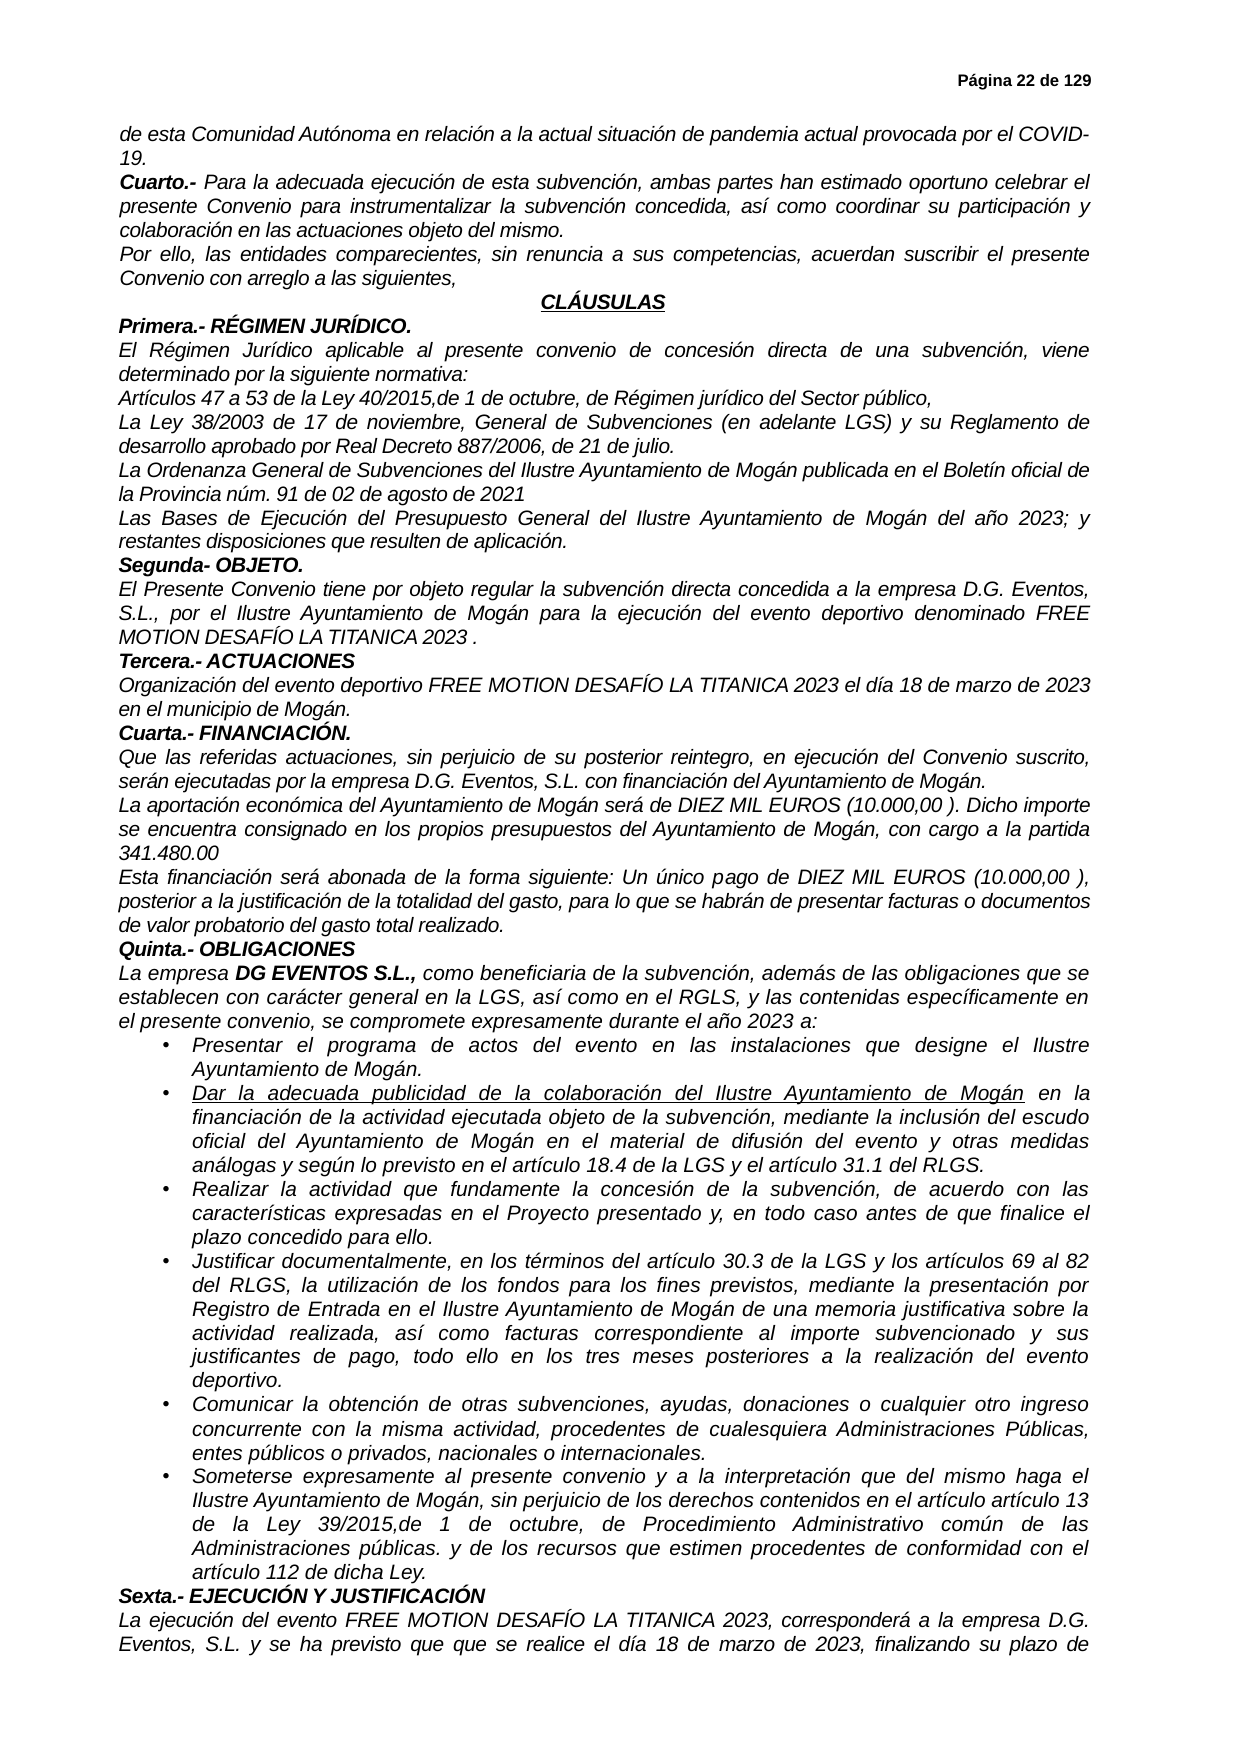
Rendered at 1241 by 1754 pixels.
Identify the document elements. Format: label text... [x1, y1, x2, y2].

text Que las referidas actuaciones, sin perjuicio de su posterior reintegro, en ejecución del Convenio suscrito, serán ejecutadas por la empresa D.G. Eventos, S.L. con financiación del Ayuntamiento de Mogán. [118, 745, 1092, 793]
text Organización del evento deportivo FREE MOTION DESAFÍO LA TITANICA 2023 el día 18 de marzo de 2023 en el municipio de Mogán. [118, 673, 1092, 721]
text de esta Comunidad Autónoma en relación a la actual situación de pandemia actual provocada por el COVID-19. [119, 122, 1092, 170]
text El Presente Convenio tiene por objeto regular la subvención directa concedida a la empresa D.G. Eventos, S.L., por el Ilustre Ayuntamiento de Mogán para la ejecución del evento deportivo denominado FREE MOTION DESAFÍO LA TITANICA 2023 . [118, 577, 1092, 649]
text Quinta.- OBLIGACIONES [118, 937, 1092, 961]
text La Ordenanza General de Subvenciones del Ilustre Ayuntamiento de Mogán publicada en el Boletín oficial de la Provincia núm. 91 de 02 de agosto de 2021 [118, 457, 1092, 505]
list Justificar documentalmente, en los términos del artículo 30.3 de la LGS y los artículos 69 al 82 del RLGS, la utilización de los fondos para los fines previstos, mediante la presentación por Registro de Entrada en el Ilustre Ayuntamiento de Mogán de una memoria justificativa sobre la actividad realizada, así como facturas correspondiente al importe subvencionado y sus justificantes de pago, todo ello en los tres meses posteriores a la realización del evento deportivo. [162, 1248, 1092, 1392]
text Por ello, las entidades comparecientes, sin renuncia a sus competencias, acuerdan suscribir el presente Convenio con arreglo a las siguientes, [119, 242, 1092, 290]
text La Ley 38/2003 de 17 de noviembre, General de Subvenciones (en adelante LGS) y su Reglamento de desarrollo aprobado por Real Decreto 887/2006, de 21 de julio. [118, 409, 1092, 457]
text Tercera.- ACTUACIONES [118, 649, 1092, 673]
text La ejecución del evento FREE MOTION DESAFÍO LA TITANICA 2023, corresponderá a la empresa D.G. Eventos, S.L. y se ha previsto que que se realice el día 18 de marzo de 2023, finalizando su plazo de [118, 1608, 1092, 1656]
list Presentar el programa de actos del evento en las instalaciones que designe el Ilustre Ayuntamiento de Mogán. [162, 1032, 1092, 1081]
text La empresa DG EVENTOS S.L., como beneficiaria de la subvención, además de las obligaciones que se establecen con carácter general en la LGS, así como en el RGLS, y las contenidas específicamente en el presente convenio, se compromete expresamente durante el año 2023 a: [118, 961, 1092, 1032]
text CLÁUSULAS [119, 290, 1092, 314]
text Sexta.- EJECUCIÓN Y JUSTIFICACIÓN [118, 1584, 1092, 1608]
text Esta financiación será abonada de la forma siguiente: Un único pago de DIEZ MIL EUROS (10.000,00 ), posterior a la justificación de la totalidad del gasto, para lo que se habrán de presentar facturas o documentos de valor probatorio del gasto total realizado. [118, 865, 1092, 937]
text Cuarta.- FINANCIACIÓN. [118, 721, 1092, 745]
list Realizar la actividad que fundamente la concesión de la subvención, de acuerdo con las características expresadas en el Proyecto presentado y, en todo caso antes de que finalice el plazo concedido para ello. [162, 1176, 1092, 1248]
text La aportación económica del Ayuntamiento de Mogán será de DIEZ MIL EUROS (10.000,00 ). Dicho importe se encuentra consignado en los propios presupuestos del Ayuntamiento de Mogán, con cargo a la partida 341.480.00 [118, 793, 1092, 865]
text El Régimen Jurídico aplicable al presente convenio de concesión directa de una subvención, viene determinado por la siguiente normativa: [118, 338, 1092, 386]
text Las Bases de Ejecución del Presupuesto General del Ilustre Ayuntamiento de Mogán del año 2023; y restantes disposiciones que resulten de aplicación. [118, 505, 1092, 553]
list Dar la adecuada publicidad de la colaboración del Ilustre Ayuntamiento de Mogán en la financiación de la actividad ejecutada objeto de la subvención, mediante la inclusión del escudo oficial del Ayuntamiento de Mogán en el material de difusión del evento y otras medidas análogas y según lo previsto en el artículo 18.4 de la LGS y el artículo 31.1 del RLGS. [162, 1081, 1092, 1176]
text Segunda- OBJETO. [118, 553, 1092, 577]
text Primera.- RÉGIMEN JURÍDICO. [118, 314, 1092, 338]
text Cuarto.- Para la adecuada ejecución de esta subvención, ambas partes han estimado oportuno celebrar el presente Convenio para instrumentalizar la subvención concedida, así como coordinar su participación y colaboración en las actuaciones objeto del mismo. [119, 170, 1092, 242]
list Someterse expresamente al presente convenio y a la interpretación que del mismo haga el Ilustre Ayuntamiento de Mogán, sin perjuicio de los derechos contenidos en el artículo artículo 13 de la Ley 39/2015,de 1 de octubre, de Procedimiento Administrativo común de las Administraciones públicas. y de los recursos que estimen procedentes de conformidad con el artículo 112 de dicha Ley. [162, 1464, 1092, 1584]
list Comunicar la obtención de otras subvenciones, ayudas, donaciones o cualquier otro ingreso concurrente con la misma actividad, procedentes de cualesquiera Administraciones Públicas, entes públicos o privados, nacionales o internacionales. [162, 1392, 1092, 1464]
text Artículos 47 a 53 de la Ley 40/2015,de 1 de octubre, de Régimen jurídico del Sector público, [118, 386, 1092, 409]
